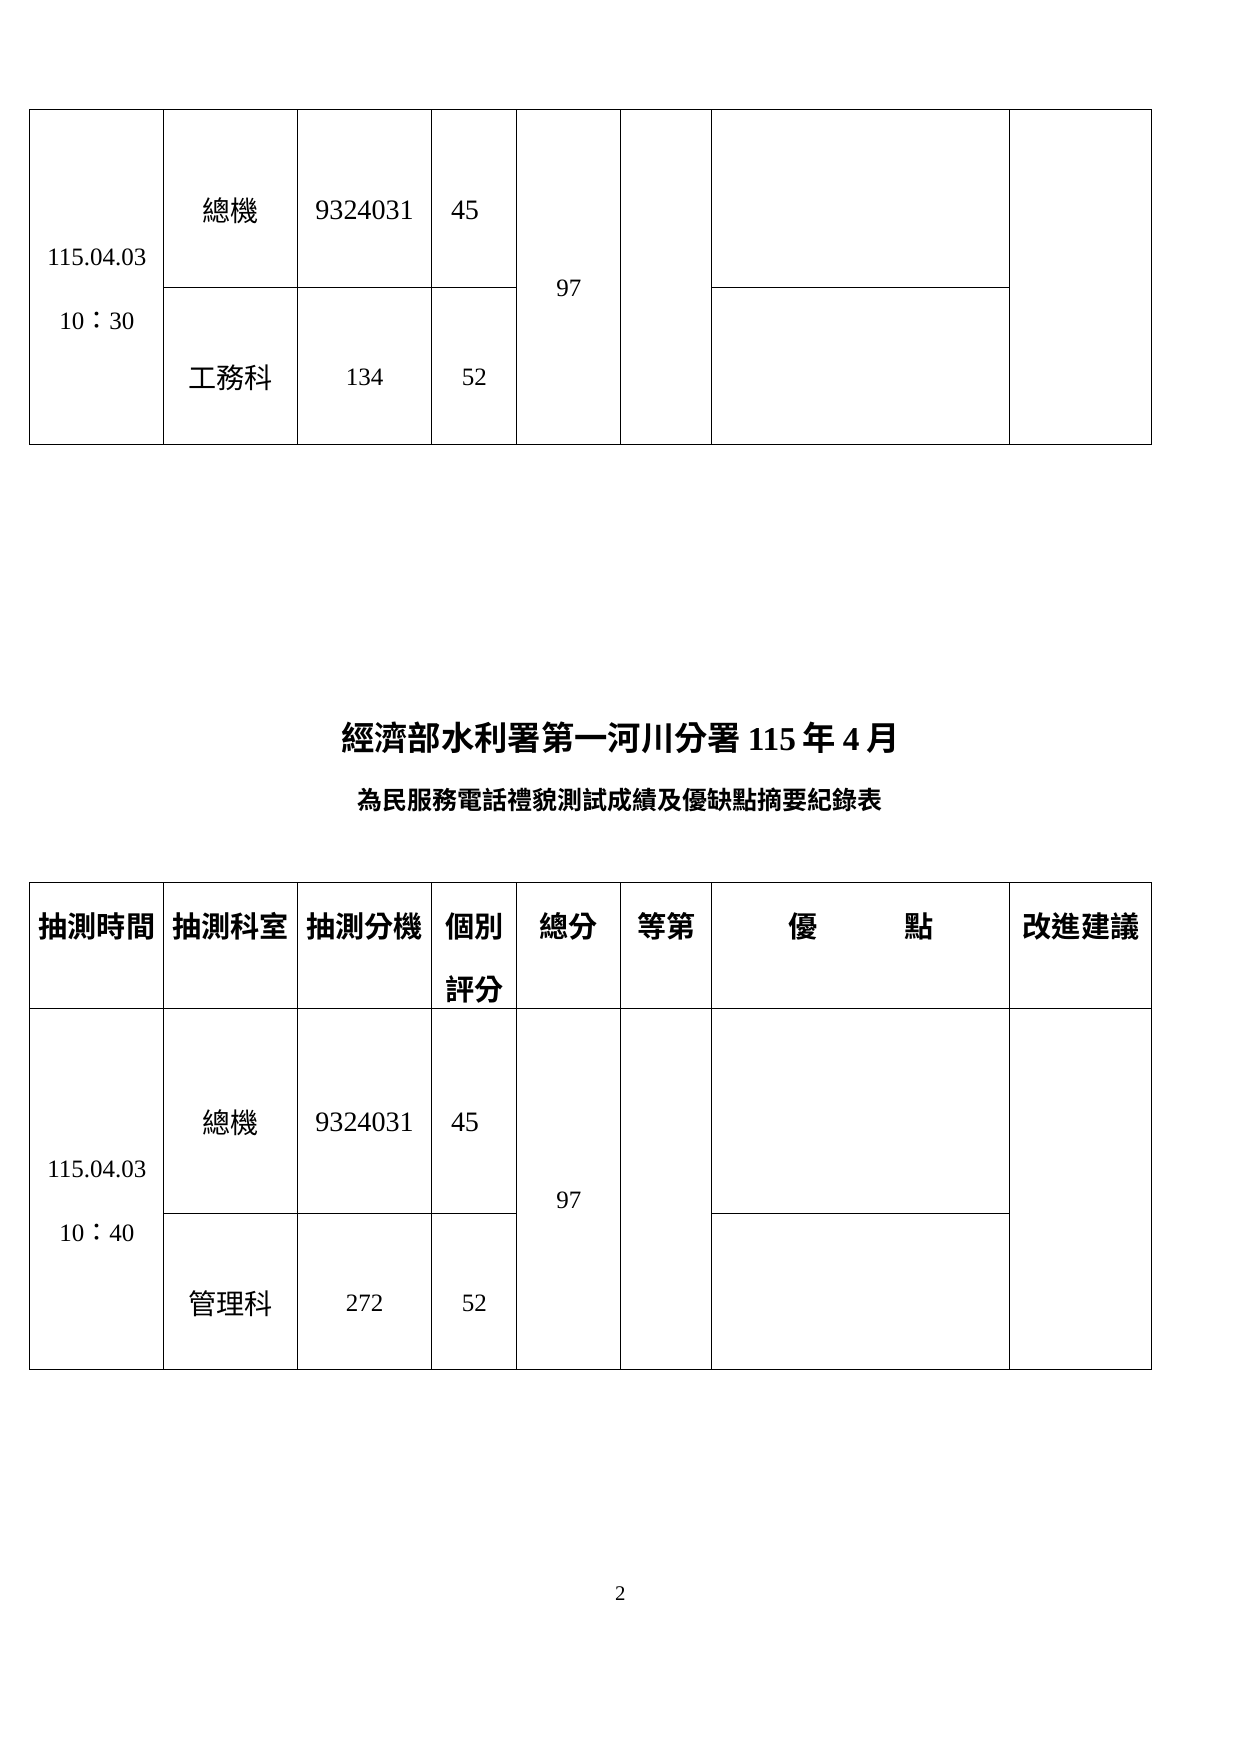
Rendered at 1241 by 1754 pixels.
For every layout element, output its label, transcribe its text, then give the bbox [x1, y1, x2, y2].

text 為民服務電話禮貌測試成績及優缺點摘要紀錄表 [35, 757, 1205, 820]
table_cell 52 [432, 288, 516, 444]
table_cell 管理科 [164, 1214, 297, 1369]
table_cell 9324031 [298, 110, 431, 287]
table_header 抽測時間 [30, 883, 163, 1008]
table_cell 52 [432, 1214, 516, 1369]
table_cell [621, 110, 711, 444]
table_header 抽測科室 [164, 883, 297, 1008]
table_cell 115.04.03 10：40 [30, 1009, 163, 1369]
table_cell 272 [298, 1214, 431, 1369]
table_cell 134 [298, 288, 431, 444]
table_cell 總機 [164, 110, 297, 287]
table_cell 45 [432, 110, 516, 287]
table_cell 總機 [164, 1009, 297, 1213]
table_cell 97 [517, 1009, 620, 1369]
table_header 改進建議 [1010, 883, 1151, 1008]
table_cell [1010, 110, 1151, 444]
table_cell [712, 288, 1009, 444]
table_header 總分 [517, 883, 620, 1008]
table_cell 97 [517, 110, 620, 444]
text 經濟部水利署第一河川分署115年4月 [35, 695, 1205, 757]
table_cell [621, 1009, 711, 1369]
table_header 等第 [621, 883, 711, 1008]
table_cell [712, 110, 1009, 287]
table_header 個別評分 [432, 883, 516, 1008]
table_cell [1010, 1009, 1151, 1369]
table_cell [712, 1214, 1009, 1369]
table_cell 工務科 [164, 288, 297, 444]
table_header 抽測分機 [298, 883, 431, 1008]
table_cell 45 [432, 1009, 516, 1213]
table_cell 115.04.03 10：30 [30, 110, 163, 444]
table_cell [712, 1009, 1009, 1213]
table_header 優 點 [712, 883, 1009, 1008]
table_cell 9324031 [298, 1009, 431, 1213]
